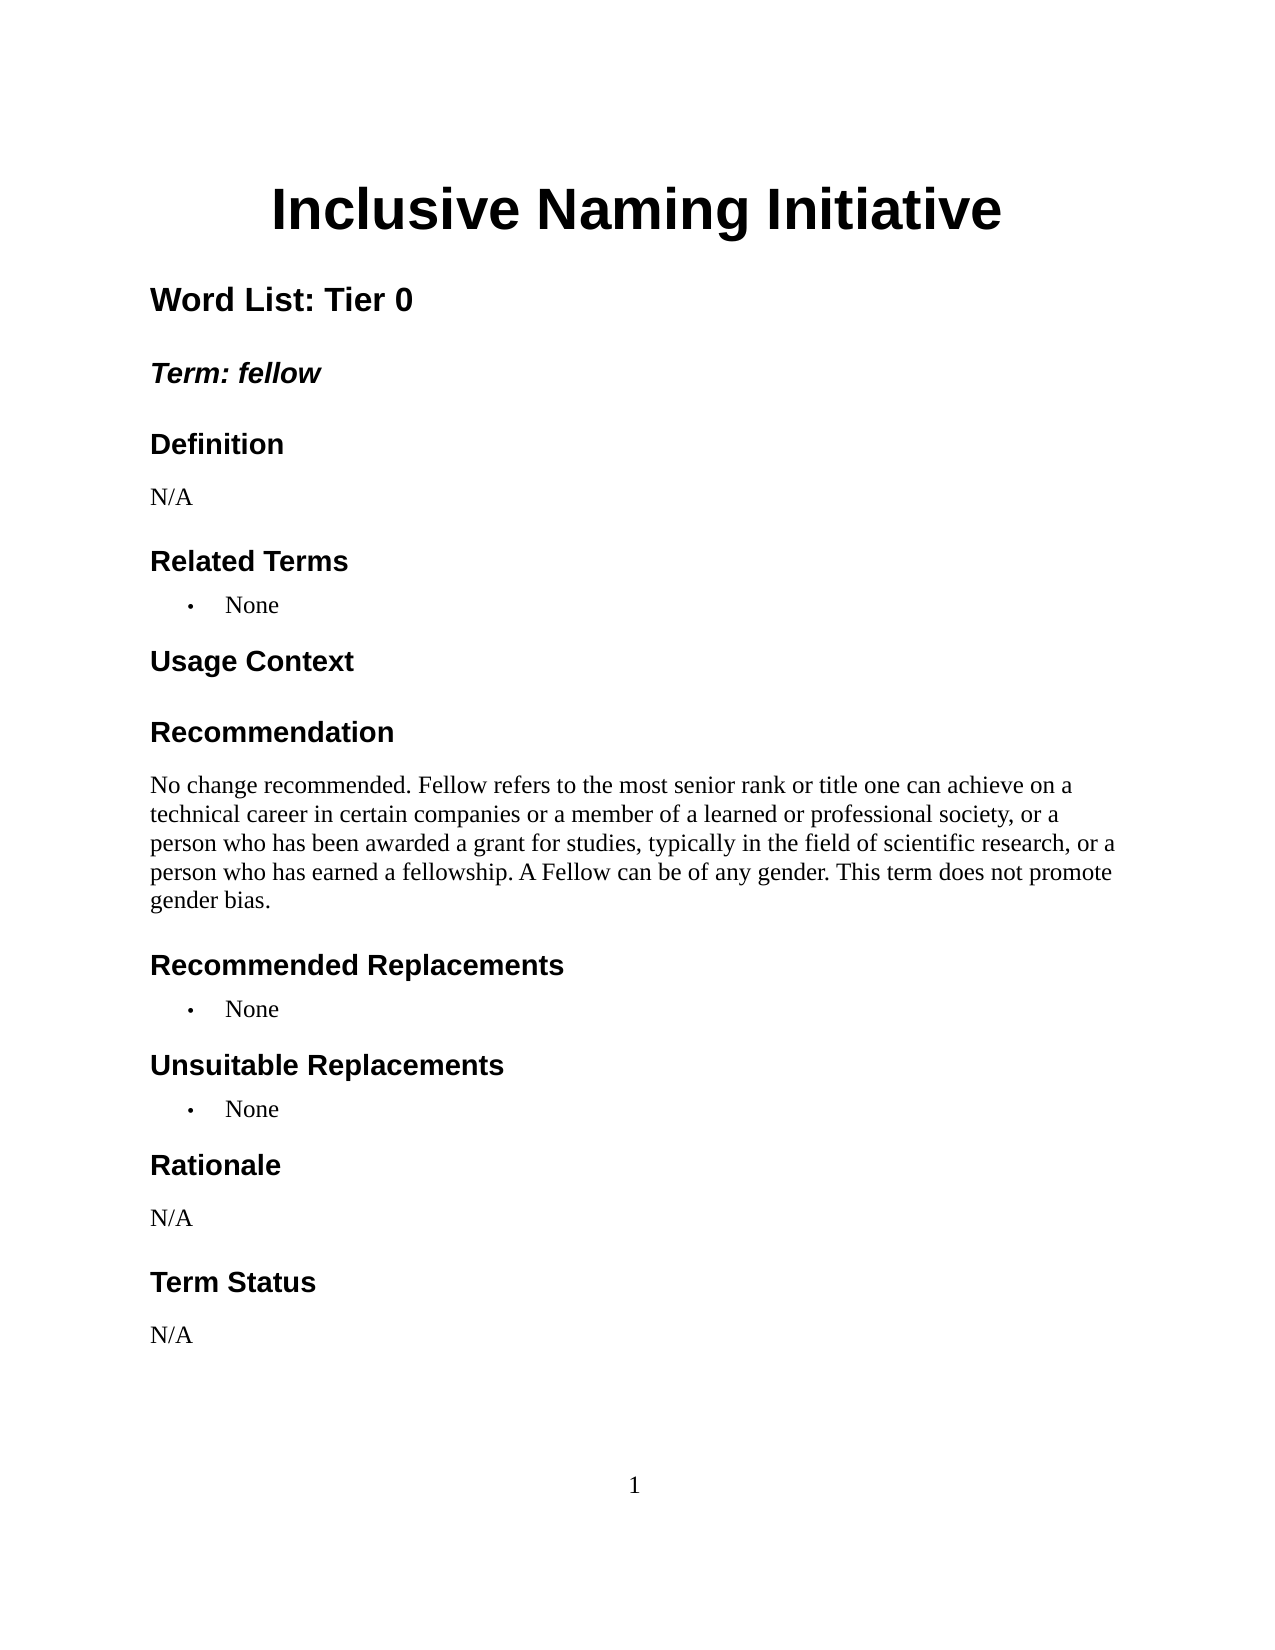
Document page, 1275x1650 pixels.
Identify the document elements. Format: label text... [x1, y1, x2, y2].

text N/A [150, 1203, 1125, 1231]
subtitle Recommended Replacements [150, 948, 1125, 982]
title Inclusive Naming Initiative [150, 175, 1125, 242]
subtitle Word List: Tier 0 [150, 279, 1125, 318]
list None [187, 1094, 1125, 1123]
subtitle Unsuitable Replacements [150, 1048, 1125, 1081]
list None [187, 591, 1125, 619]
list None [187, 994, 1125, 1023]
subtitle Usage Context [150, 644, 1125, 678]
subtitle Term: fellow [150, 356, 1125, 389]
subtitle Rationale [150, 1148, 1125, 1181]
subtitle Term Status [150, 1265, 1125, 1299]
text No change recommended. Fellow refers to the most senior rank or title one can achieve on a technical career in certain companies or a member of a learned or professional society, or a person who has been awarded a grant for studies, typically in the field of scientific research, or a person who has earned a fellowship. A Fellow can be of any gender. This term does not promote gender bias. [150, 770, 1125, 914]
subtitle Definition [150, 427, 1125, 460]
subtitle Recommendation [150, 715, 1125, 749]
subtitle Related Terms [150, 544, 1125, 578]
text N/A [150, 1320, 1125, 1349]
text N/A [150, 482, 1125, 511]
